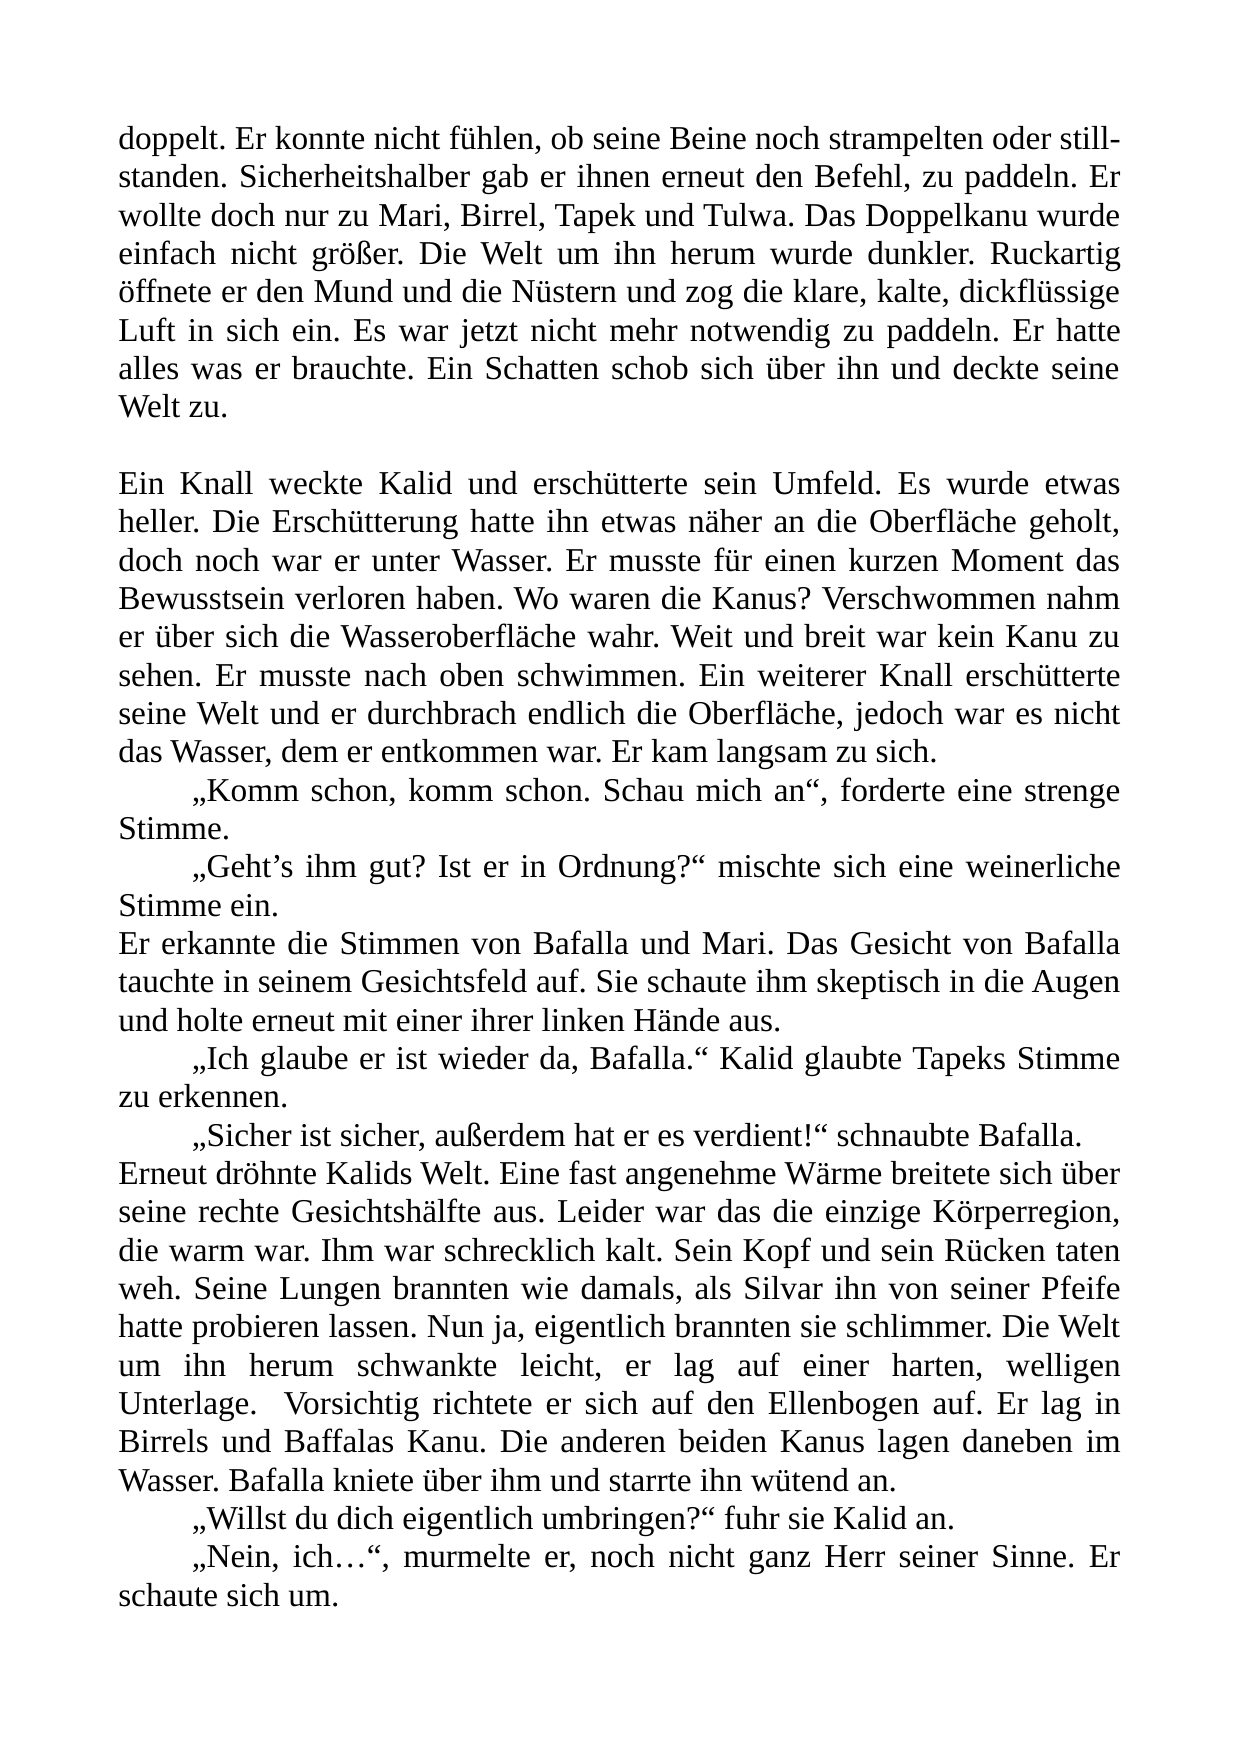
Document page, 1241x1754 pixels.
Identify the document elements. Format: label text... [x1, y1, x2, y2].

text „Geht’s ihm gut? Ist er in Ordnung?“ mischte sich eine weinerliche Stimme ein. [118, 846, 1122, 923]
text doppelt. Er konnte nicht fühlen, ob seine Beine noch strampelten oder still- standen. Sicherheitshalber gab er ihnen erneut den Befehl, zu paddeln. Er wollte doch nur zu Mari, Birrel, Tapek und Tulwa. Das Doppelkanu wurde einfach nicht größer. Die Welt um ihn herum wurde dunkler. Ruckartig öffnete er den Mund und die Nüstern und zog die klare, kalte, dickflüssige Luft in sich ein. Es war jetzt nicht mehr notwendig zu paddeln. Er hatte alles was er brauchte. Ein Schatten schob sich über ihn und deckte seine Welt zu. [118, 118, 1122, 425]
text „Nein, ich…“, murmelte er, noch nicht ganz Herr seiner Sinne. Er schaute sich um. [118, 1536, 1122, 1613]
text Er erkannte die Stimmen von Bafalla und Mari. Das Gesicht von Bafalla tauchte in seinem Gesichtsfeld auf. Sie schaute ihm skeptisch in die Augen und holte erneut mit einer ihrer linken Hände aus. [118, 923, 1122, 1038]
text „Sicher ist sicher, außerdem hat er es verdient!“ schnaubte Bafalla. [118, 1115, 1122, 1153]
text „Komm schon, komm schon. Schau mich an“, forderte eine strenge Stimme. [118, 770, 1122, 846]
text „Ich glaube er ist wieder da, Bafalla.“ Kalid glaubte Tapeks Stimme zu erkennen. [118, 1038, 1122, 1115]
text „Willst du dich eigentlich umbringen?“ fuhr sie Kalid an. [118, 1498, 1122, 1536]
text Erneut dröhnte Kalids Welt. Eine fast angenehme Wärme breitete sich über seine rechte Gesichtshälfte aus. Leider war das die einzige Körperregion, die warm war. Ihm war schrecklich kalt. Sein Kopf und sein Rücken taten weh. Seine Lungen brannten wie damals, als Silvar ihn von seiner Pfeife hatte probieren lassen. Nun ja, eigentlich brannten sie schlimmer. Die Welt um ihn herum schwankte leicht, er lag auf einer harten, welligen Unterlage. Vorsichtig richtete er sich auf den Ellenbogen auf. Er lag in Birrels und Baffalas Kanu. Die anderen beiden Kanus lagen daneben im Wasser. Bafalla kniete über ihm und starrte ihn wütend an. [118, 1153, 1122, 1498]
text Ein Knall weckte Kalid und erschütterte sein Umfeld. Es wurde etwas heller. Die Erschütterung hatte ihn etwas näher an die Oberfläche geholt, doch noch war er unter Wasser. Er musste für einen kurzen Moment das Bewusstsein verloren haben. Wo waren die Kanus? Verschwommen nahm er über sich die Wasseroberfläche wahr. Weit und breit war kein Kanu zu sehen. Er musste nach oben schwimmen. Ein weiterer Knall erschütterte seine Welt und er durchbrach endlich die Oberfläche, jedoch war es nicht das Wasser, dem er entkommen war. Er kam langsam zu sich. [118, 463, 1122, 770]
